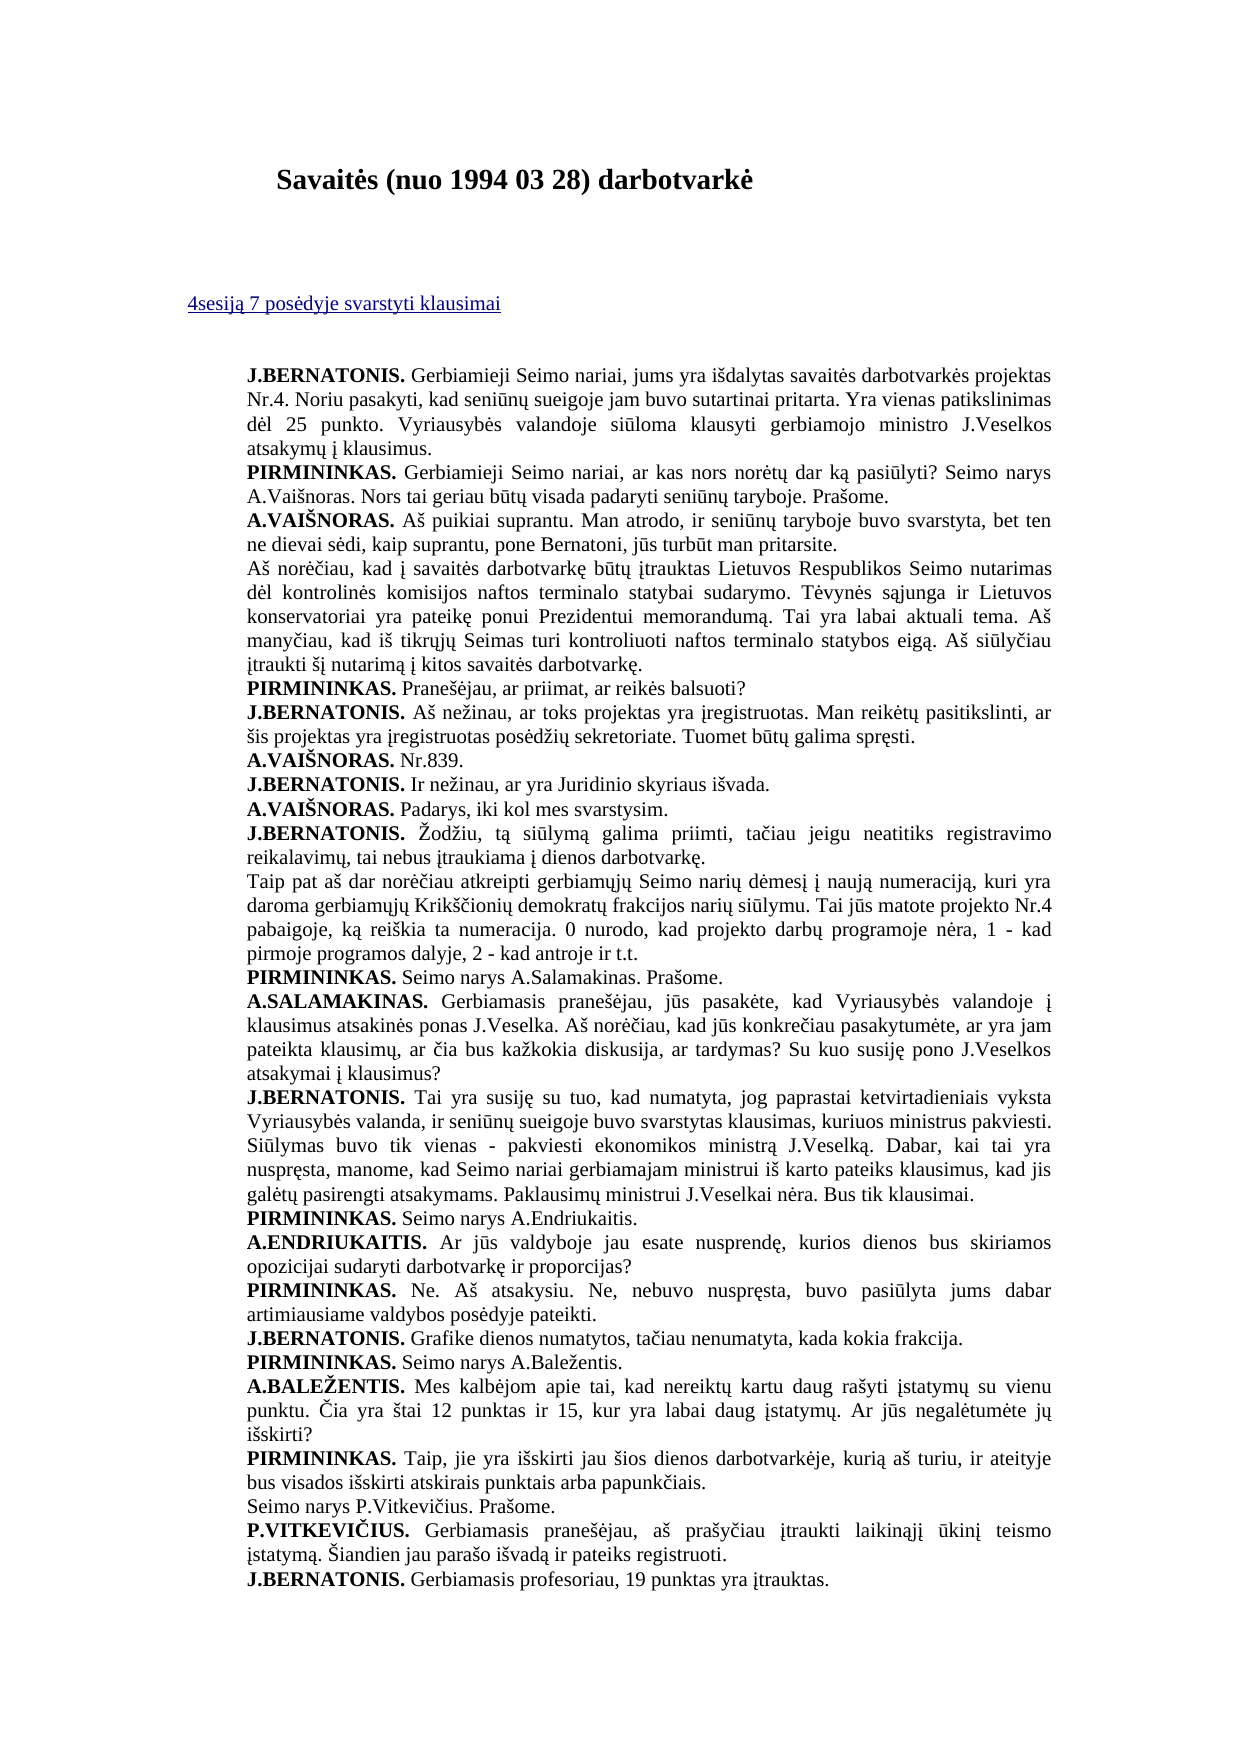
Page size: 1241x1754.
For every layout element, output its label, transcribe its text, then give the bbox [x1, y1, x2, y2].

text J.BERNATONIS. Žodžiu, tą siūlymą galima priimti, tačiau jeigu neatitiks registravimo reikalavimų, tai nebus įtraukiama į dienos darbotvarkę. [247, 821, 1053, 869]
text PIRMININKAS. Seimo narys A.Baležentis. [247, 1350, 1053, 1374]
text Savaitės (nuo 1994 03 28) darbotvarkė [247, 162, 1053, 196]
text A.VAIŠNORAS. Aš puikiai suprantu. Man atrodo, ir seniūnų taryboje buvo svarstyta, bet ten ne dievai sėdi, kaip suprantu, pone Bernatoni, jūs turbūt man pritarsite. [247, 508, 1053, 556]
text J.BERNATONIS. Ir nežinau, ar yra Juridinio skyriaus išvada. [247, 772, 1053, 796]
text P.VITKEVIČIUS. Gerbiamasis pranešėjau, aš prašyčiau įtraukti laikinąjį ūkinį teismo įstatymą. Šiandien jau parašo išvadą ir pateiks registruoti. [247, 1518, 1053, 1566]
text PIRMININKAS. Seimo narys A.Salamakinas. Prašome. [247, 965, 1053, 989]
text A.VAIŠNORAS. Nr.839. [247, 748, 1053, 772]
text A.SALAMAKINAS. Gerbiamasis pranešėjau, jūs pasakėte, kad Vyriausybės valandoje į klausimus atsakinės ponas J.Veselka. Aš norėčiau, kad jūs konkrečiau pasakytumėte, ar yra jam pateikta klausimų, ar čia bus kažkokia diskusija, ar tardymas? Su kuo susiję pono J.Veselkos atsakymai į klausimus? [247, 989, 1053, 1085]
text A.VAIŠNORAS. Padarys, iki kol mes svarstysim. [247, 796, 1053, 821]
text PIRMININKAS. Ne. Aš atsakysiu. Ne, nebuvo nuspręsta, buvo pasiūlyta jums dabar artimiausiame valdybos posėdyje pateikti. [247, 1278, 1053, 1326]
text Aš norėčiau, kad į savaitės darbotvarkę būtų įtrauktas Lietuvos Respublikos Seimo nutarimas dėl kontrolinės komisijos naftos terminalo statybai sudarymo. Tėvynės sąjunga ir Lietuvos konservatoriai yra pateikę ponui Prezidentui memorandumą. Tai yra labai aktuali tema. Aš manyčiau, kad iš tikrųjų Seimas turi kontroliuoti naftos terminalo statybos eigą. Aš siūlyčiau įtraukti šį nutarimą į kitos savaitės darbotvarkę. [247, 556, 1053, 676]
text A.BALEŽENTIS. Mes kalbėjom apie tai, kad nereiktų kartu daug rašyti įstatymų su vienu punktu. Čia yra štai 12 punktas ir 15, kur yra labai daug įstatymų. Ar jūs negalėtumėte jų išskirti? [247, 1374, 1053, 1446]
text PIRMININKAS. Pranešėjau, ar priimat, ar reikės balsuoti? [247, 676, 1053, 700]
text PIRMININKAS. Taip, jie yra išskirti jau šios dienos darbotvarkėje, kurią aš turiu, ir ateityje bus visados išskirti atskirais punktais arba papunkčiais. [247, 1446, 1053, 1494]
text 4sesiją 7 posėdyje svarstyti klausimai [187, 291, 1053, 315]
text J.BERNATONIS. Gerbiamasis profesoriau, 19 punktas yra įtrauktas. [247, 1566, 1053, 1591]
text J.BERNATONIS. Aš nežinau, ar toks projektas yra įregistruotas. Man reikėtų pasitikslinti, ar šis projektas yra įregistruotas posėdžių sekretoriate. Tuomet būtų galima spręsti. [247, 700, 1053, 748]
text PIRMININKAS. Gerbiamieji Seimo nariai, ar kas nors norėtų dar ką pasiūlyti? Seimo narys A.Vaišnoras. Nors tai geriau būtų visada padaryti seniūnų taryboje. Prašome. [247, 459, 1053, 508]
text J.BERNATONIS. Gerbiamieji Seimo nariai, jums yra išdalytas savaitės darbotvarkės projektas Nr.4. Noriu pasakyti, kad seniūnų sueigoje jam buvo sutartinai pritarta. Yra vienas patikslinimas dėl 25 punkto. Vyriausybės valandoje siūloma klausyti gerbiamojo ministro J.Veselkos atsakymų į klausimus. [247, 363, 1053, 459]
text A.ENDRIUKAITIS. Ar jūs valdyboje jau esate nusprendę, kurios dienos bus skiriamos opozicijai sudaryti darbotvarkę ir proporcijas? [247, 1229, 1053, 1278]
text J.BERNATONIS. Tai yra susiję su tuo, kad numatyta, jog paprastai ketvirtadieniais vyksta Vyriausybės valanda, ir seniūnų sueigoje buvo svarstytas klausimas, kuriuos ministrus pakviesti. Siūlymas buvo tik vienas - pakviesti ekonomikos ministrą J.Veselką. Dabar, kai tai yra nuspręsta, manome, kad Seimo nariai gerbiamajam ministrui iš karto pateiks klausimus, kad jis galėtų pasirengti atsakymams. Paklausimų ministrui J.Veselkai nėra. Bus tik klausimai. [247, 1085, 1053, 1206]
text J.BERNATONIS. Grafike dienos numatytos, tačiau nenumatyta, kada kokia frakcija. [247, 1326, 1053, 1350]
text Taip pat aš dar norėčiau atkreipti gerbiamųjų Seimo narių dėmesį į naują numeraciją, kuri yra daroma gerbiamųjų Krikščionių demokratų frakcijos narių siūlymu. Tai jūs matote projekto Nr.4 pabaigoje, ką reiškia ta numeracija. 0 nurodo, kad projekto darbų programoje nėra, 1 - kad pirmoje programos dalyje, 2 - kad antroje ir t.t. [247, 869, 1053, 965]
text Seimo narys P.Vitkevičius. Prašome. [247, 1494, 1053, 1518]
text PIRMININKAS. Seimo narys A.Endriukaitis. [247, 1206, 1053, 1229]
